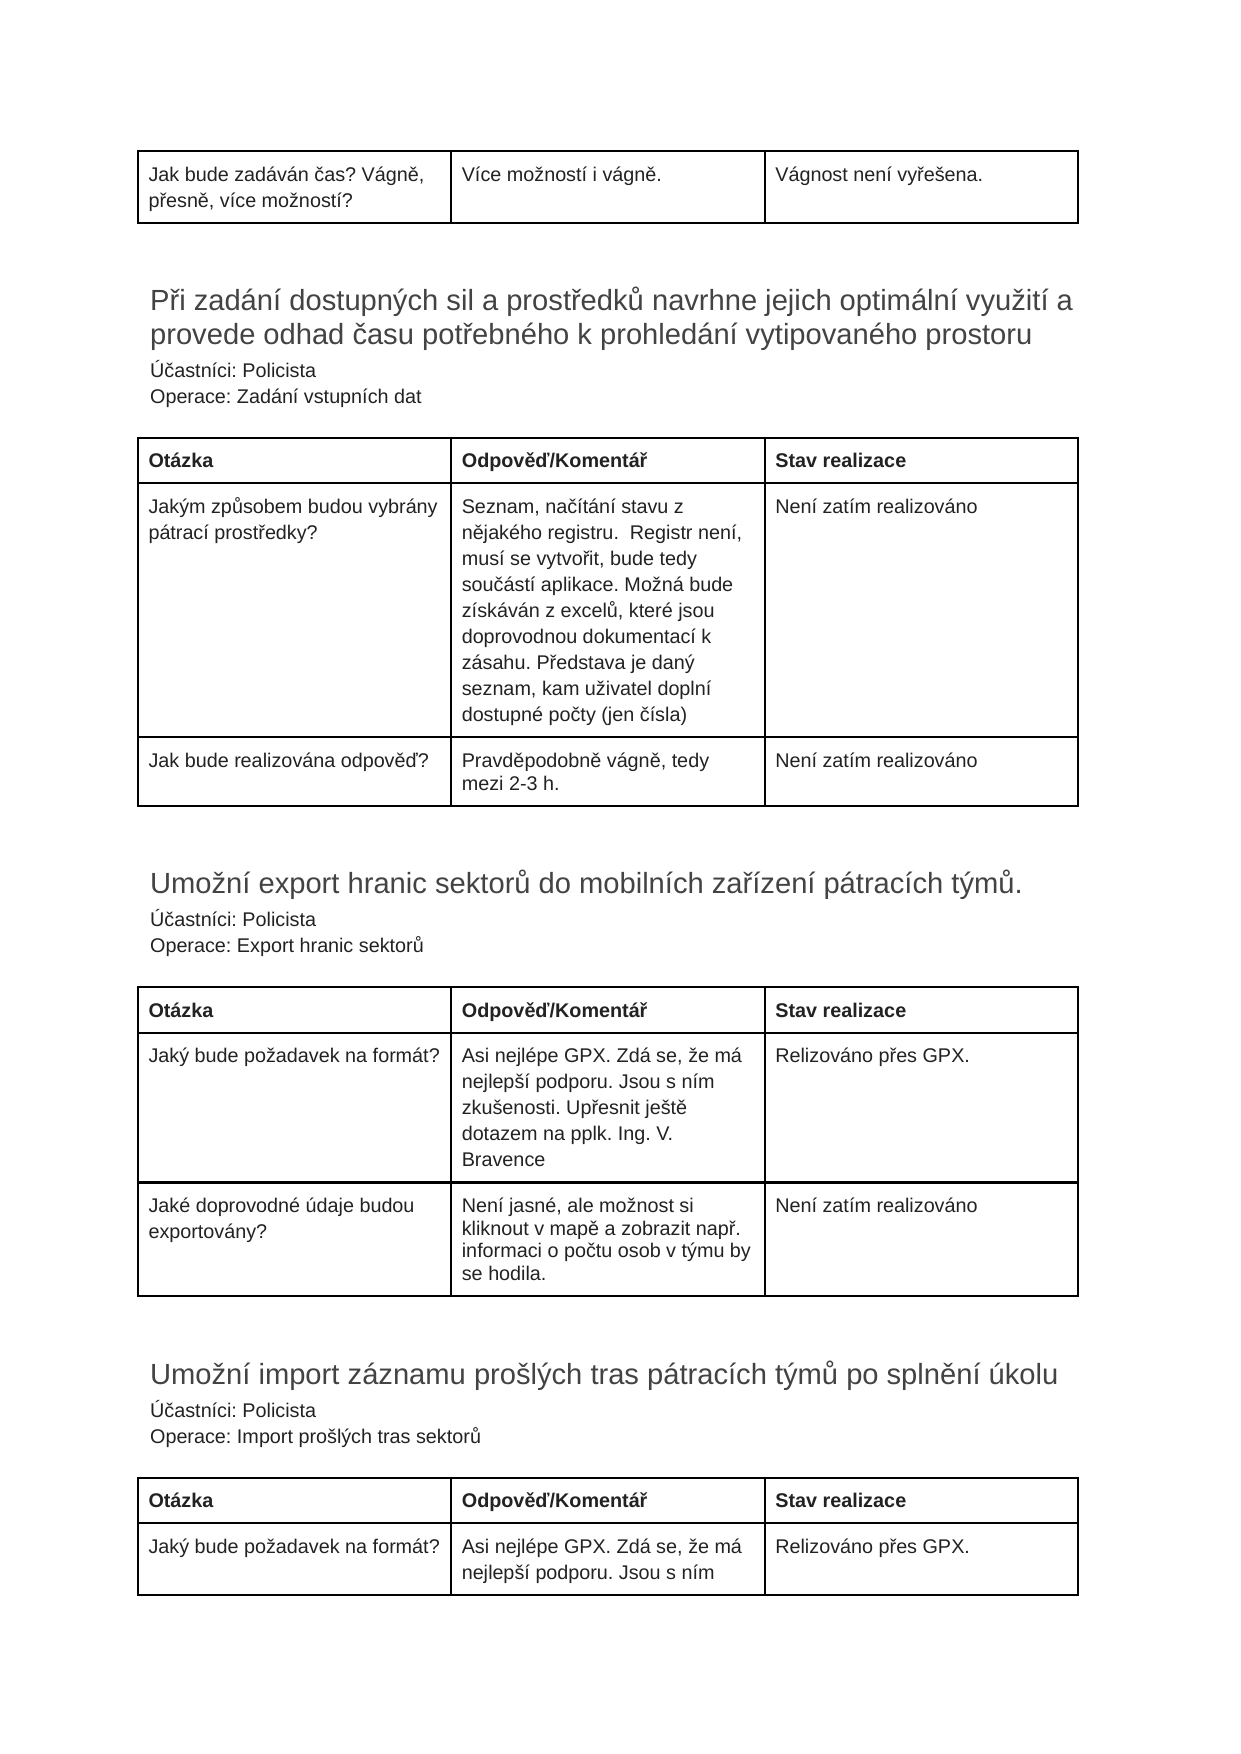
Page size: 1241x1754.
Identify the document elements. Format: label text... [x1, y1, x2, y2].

table_cell Není jasné, ale možnost si kliknout v mapě a zobrazit např. informaci o počtu osob v týmu by se hodila. [452, 1184, 764, 1295]
text Účastníci: Policista [150, 908, 1090, 931]
table_header Odpověď/Komentář [452, 439, 764, 482]
table_header Otázka [139, 1479, 450, 1522]
table_cell Relizováno přes GPX. [766, 1524, 1077, 1594]
subtitle Umožní export hranic sektorů do mobilních zařízení pátracích týmů. [150, 866, 1090, 899]
text Operace: Export hranic sektorů [150, 934, 1090, 957]
table_header Stav realizace [766, 439, 1077, 482]
table_cell Jak bude zadáván čas? Vágně, přesně, více možností? [139, 152, 450, 222]
table_cell Asi nejlépe GPX. Zdá se, že má nejlepší podporu. Jsou s ním [452, 1524, 764, 1594]
subtitle Při zadání dostupných sil a prostředků navrhne jejich optimální využití a provede odhad času potřebného k prohledání vytipovaného prostoru [150, 283, 1090, 350]
table_cell Jaké doprovodné údaje budou exportovány? [139, 1184, 450, 1295]
text Operace: Import prošlých tras sektorů [150, 1424, 1090, 1447]
text Účastníci: Policista [150, 1398, 1090, 1421]
table_cell Seznam, načítání stavu z nějakého registru. Registr není, musí se vytvořit, bude tedy součástí aplikace. Možná bude získáván z excelů, které jsou doprovodnou dokumentací k zásahu. Představa je daný seznam, kam uživatel doplní dostupné počty (jen čísla) [452, 484, 764, 736]
table_header Stav realizace [766, 1479, 1077, 1522]
table_cell Jaký bude požadavek na formát? [139, 1524, 450, 1594]
text Účastníci: Policista [150, 358, 1090, 381]
table_cell Pravděpodobně vágně, tedy mezi 2-3 h. [452, 738, 764, 804]
table_cell Není zatím realizováno [766, 738, 1077, 804]
table_cell Jaký bude požadavek na formát? [139, 1034, 450, 1181]
table_header Odpověď/Komentář [452, 988, 764, 1032]
table_header Odpověď/Komentář [452, 1479, 764, 1522]
table_cell Více možností i vágně. [452, 152, 764, 222]
table_header Otázka [139, 988, 450, 1032]
table_cell Jakým způsobem budou vybrány pátrací prostředky? [139, 484, 450, 736]
table_cell Asi nejlépe GPX. Zdá se, že má nejlepší podporu. Jsou s ním zkušenosti. Upřesnit ještě dotazem na pplk. Ing. V. Bravence [452, 1034, 764, 1181]
table_cell Jak bude realizována odpověď? [139, 738, 450, 804]
table_cell Není zatím realizováno [766, 484, 1077, 736]
table_header Otázka [139, 439, 450, 482]
text Operace: Zadání vstupních dat [150, 384, 1090, 407]
table_cell Relizováno přes GPX. [766, 1034, 1077, 1181]
table_header Stav realizace [766, 988, 1077, 1032]
table_cell Vágnost není vyřešena. [766, 152, 1077, 222]
table_cell Není zatím realizováno [766, 1184, 1077, 1295]
subtitle Umožní import záznamu prošlých tras pátracích týmů po splnění úkolu [150, 1357, 1090, 1390]
